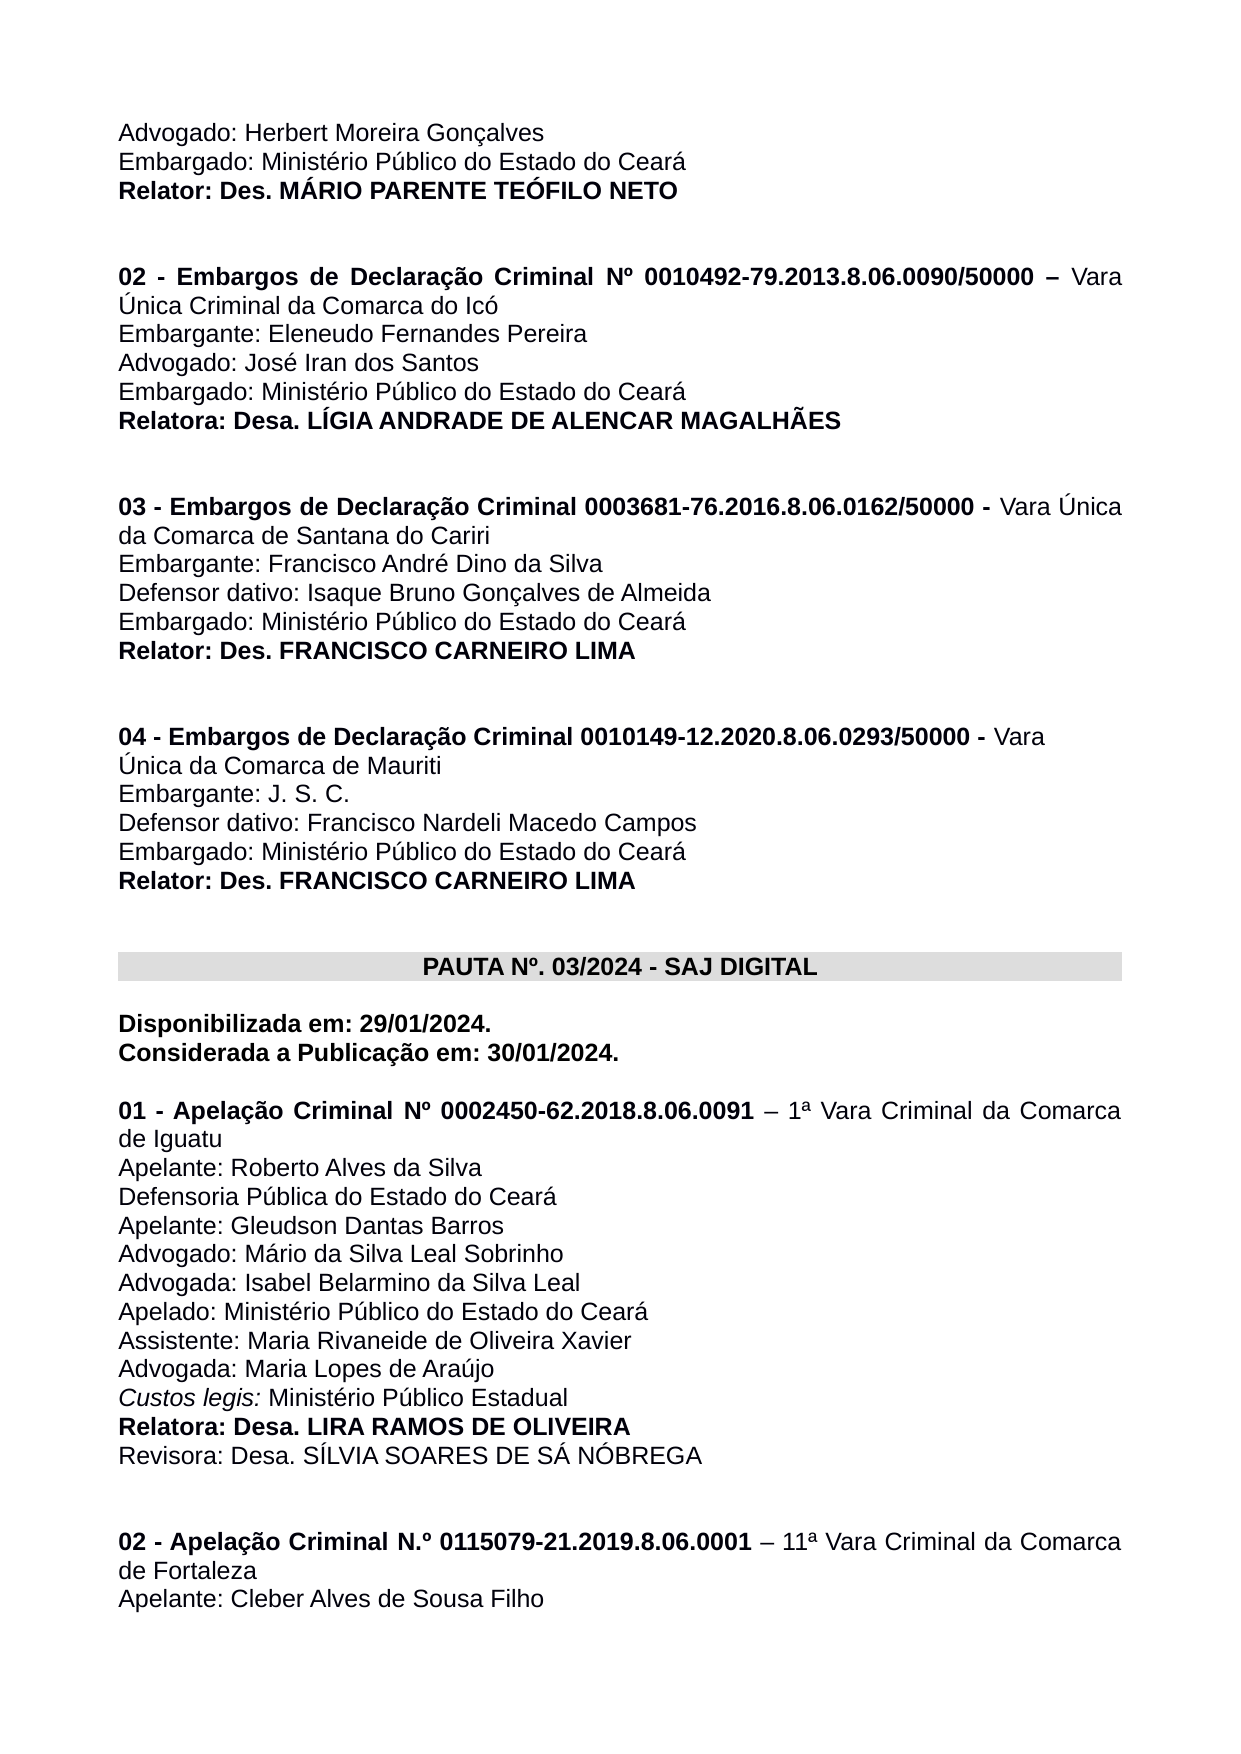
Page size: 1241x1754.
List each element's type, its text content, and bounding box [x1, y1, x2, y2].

text Embargante: J. S. C. [118, 779, 1122, 808]
text Defensor dativo: Isaque Bruno Gonçalves de Almeida [118, 578, 1122, 607]
text Relator: Des. MÁRIO PARENTE TEÓFILO NETO [118, 176, 1122, 204]
text 01 - Apelação Criminal Nº 0002450-62.2018.8.06.0091 – 1ª Vara Criminal da Comarca de Iguatu [118, 1096, 1122, 1153]
text 03 - Embargos de Declaração Criminal 0003681-76.2016.8.06.0162/50000 - Vara Única da Comarca de Santana do Cariri [118, 492, 1122, 549]
text Revisora: Desa. SÍLVIA SOARES DE SÁ NÓBREGA [118, 1441, 1122, 1469]
text Defensor dativo: Francisco Nardeli Macedo Campos [118, 808, 1122, 837]
text Relator: Des. FRANCISCO CARNEIRO LIMA [118, 636, 1122, 664]
text Embargado: Ministério Público do Estado do Ceará [118, 607, 1122, 636]
text Advogada: Isabel Belarmino da Silva Leal [118, 1268, 1122, 1297]
text 02 - Apelação Criminal N.º 0115079-21.2019.8.06.0001 – 11ª Vara Criminal da Comarca de Fortaleza [118, 1527, 1122, 1584]
text Advogado: José Iran dos Santos [118, 348, 1122, 377]
text Disponibilizada em: 29/01/2024. [118, 1009, 1122, 1038]
text Advogado: Herbert Moreira Gonçalves [118, 118, 1122, 147]
text Embargado: Ministério Público do Estado do Ceará [118, 147, 1122, 176]
text 02 - Embargos de Declaração Criminal Nº 0010492-79.2013.8.06.0090/50000 – Vara Única Criminal da Comarca do Icó [118, 262, 1122, 319]
text Considerada a Publicação em: 30/01/2024. [118, 1038, 1122, 1067]
text Advogado: Mário da Silva Leal Sobrinho [118, 1239, 1122, 1268]
text 04 - Embargos de Declaração Criminal 0010149-12.2020.8.06.0293/50000 - Vara [118, 722, 1122, 751]
text Custos legis: Ministério Público Estadual [118, 1383, 1122, 1412]
text Única da Comarca de Mauriti [118, 751, 1122, 779]
text Assistente: Maria Rivaneide de Oliveira Xavier [118, 1326, 1122, 1354]
text Embargante: Eleneudo Fernandes Pereira [118, 319, 1122, 348]
text Apelante: Gleudson Dantas Barros [118, 1211, 1122, 1239]
text PAUTA Nº. 03/2024 - SAJ DIGITAL [118, 952, 1122, 981]
text Defensoria Pública do Estado do Ceará [118, 1182, 1122, 1211]
text Embargado: Ministério Público do Estado do Ceará [118, 377, 1122, 406]
text Apelante: Cleber Alves de Sousa Filho [118, 1584, 1122, 1613]
text Embargante: Francisco André Dino da Silva [118, 549, 1122, 578]
text Relatora: Desa. LÍGIA ANDRADE DE ALENCAR MAGALHÃES [118, 406, 1122, 434]
text Embargado: Ministério Público do Estado do Ceará [118, 837, 1122, 866]
text Apelante: Roberto Alves da Silva [118, 1153, 1122, 1182]
text Apelado: Ministério Público do Estado do Ceará [118, 1297, 1122, 1326]
text Advogada: Maria Lopes de Araújo [118, 1354, 1122, 1383]
text Relator: Des. FRANCISCO CARNEIRO LIMA [118, 866, 1122, 894]
text Relatora: Desa. LIRA RAMOS DE OLIVEIRA [118, 1412, 1122, 1441]
